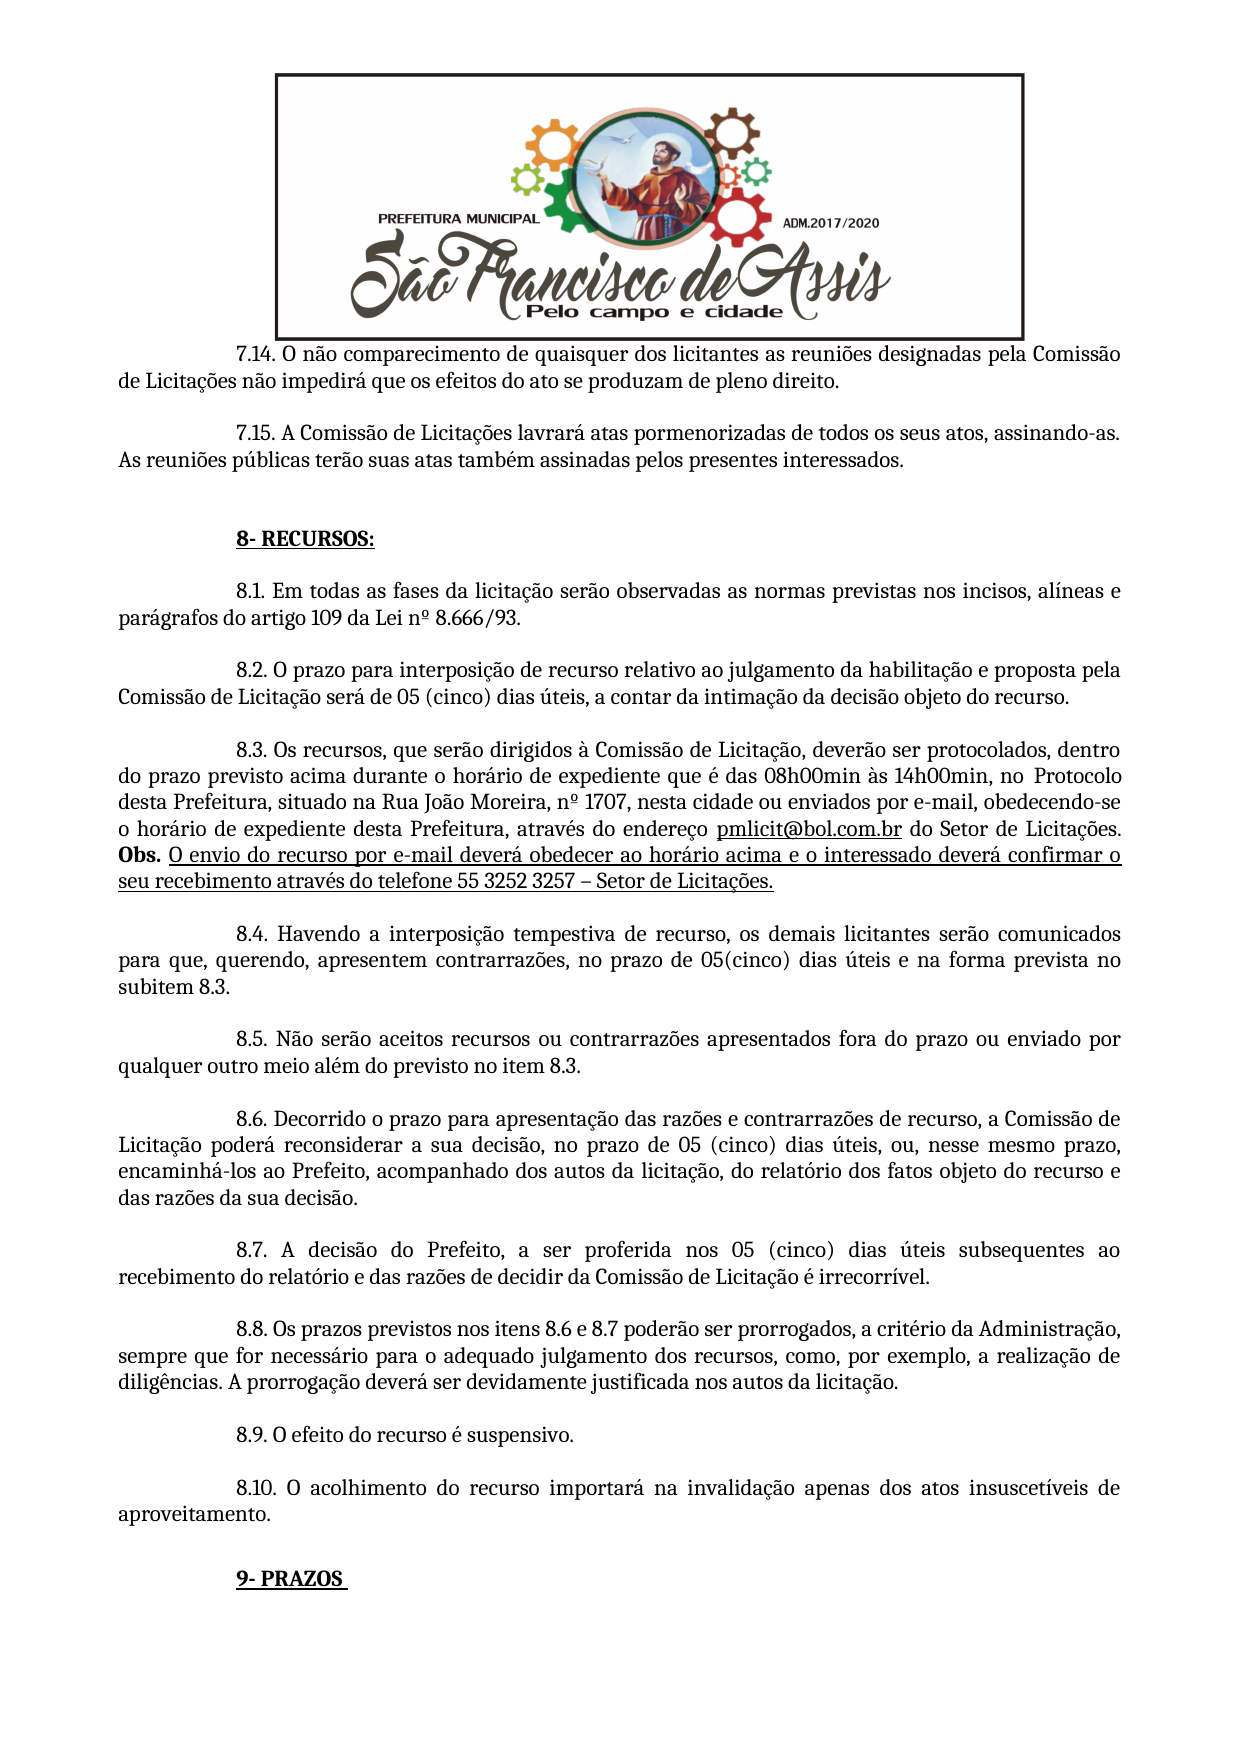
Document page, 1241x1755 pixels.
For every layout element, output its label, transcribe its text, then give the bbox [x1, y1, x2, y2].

text 8.4. Havendo a interposição tempestiva de recurso, os demais licitantes serão comunicados para que, querendo, apresentem contrarrazões, no prazo de 05(cinco) dias úteis e na forma prevista no subitem 8.3. [118, 921, 1122, 1000]
text 7.15. A Comissão de Licitações lavrará atas pormenorizadas de todos os seus atos, assinando-as. As reuniões públicas terão suas atas também assinadas pelos presentes interessados. [118, 420, 1122, 473]
text 9- PRAZOS [118, 1566, 1122, 1592]
text 8.2. O prazo para interposição de recurso relativo ao julgamento da habilitação e proposta pela Comissão de Licitação será de 05 (cinco) dias úteis, a contar da intimação da decisão objeto do recurso. [118, 657, 1122, 710]
text 8.8. Os prazos previstos nos itens 8.6 e 8.7 poderão ser prorrogados, a critério da Administração, sempre que for necessário para o adequado julgamento dos recursos, como, por exemplo, a realização de diligências. A prorrogação deverá ser devidamente justificada nos autos da licitação. [118, 1316, 1122, 1395]
text 8.10. O acolhimento do recurso importará na invalidação apenas dos atos insuscetíveis de aproveitamento. [118, 1474, 1122, 1527]
text 8.5. Não serão aceitos recursos ou contrarrazões apresentados fora do prazo ou enviado por qualquer outro meio além do previsto no item 8.3. [118, 1026, 1122, 1079]
text 8- RECURSOS: [177, 526, 1122, 552]
text 8.1. Em todas as fases da licitação serão observadas as normas previstas nos incisos, alíneas e parágrafos do artigo 109 da Lei nº 8.666/93. [118, 578, 1122, 631]
text 8.6. Decorrido o prazo para apresentação das razões e contrarrazões de recurso, a Comissão de Licitação poderá reconsiderar a sua decisão, no prazo de 05 (cinco) dias úteis, ou, nesse mesmo prazo, encaminhá-los ao Prefeito, acompanhado dos autos da licitação, do relatório dos fatos objeto do recurso e das razões da sua decisão. [118, 1105, 1122, 1211]
text 8.3. Os recursos, que serão dirigidos à Comissão de Licitação, deverão ser protocolados, dentro do prazo previsto acima durante o horário de expediente que é das 08h00min às 14h00min, no Protocolo desta Prefeitura, situado na Rua João Moreira, nº 1707, nesta cidade ou enviados por e-mail, obedecendo-se o horário de expediente desta Prefeitura, através do endereço pmlicit@bol.com.br do Setor de Licitações. Obs. O envio do recurso por e-mail deverá obedecer ao horário acima e o interessado deverá confirmar o seu recebimento através do telefone 55 3252 3257 – Setor de Licitações. [118, 736, 1122, 894]
text 7.14. O não comparecimento de quaisquer dos licitantes as reuniões designadas pela Comissão de Licitações não impedirá que os efeitos do ato se produzam de pleno direito. [118, 341, 1122, 394]
text 8.7. A decisão do Prefeito, a ser proferida nos 05 (cinco) dias úteis subsequentes ao recebimento do relatório e das razões de decidir da Comissão de Licitação é irrecorrível. [118, 1237, 1122, 1290]
text 8.9. O efeito do recurso é suspensivo. [118, 1422, 1122, 1448]
